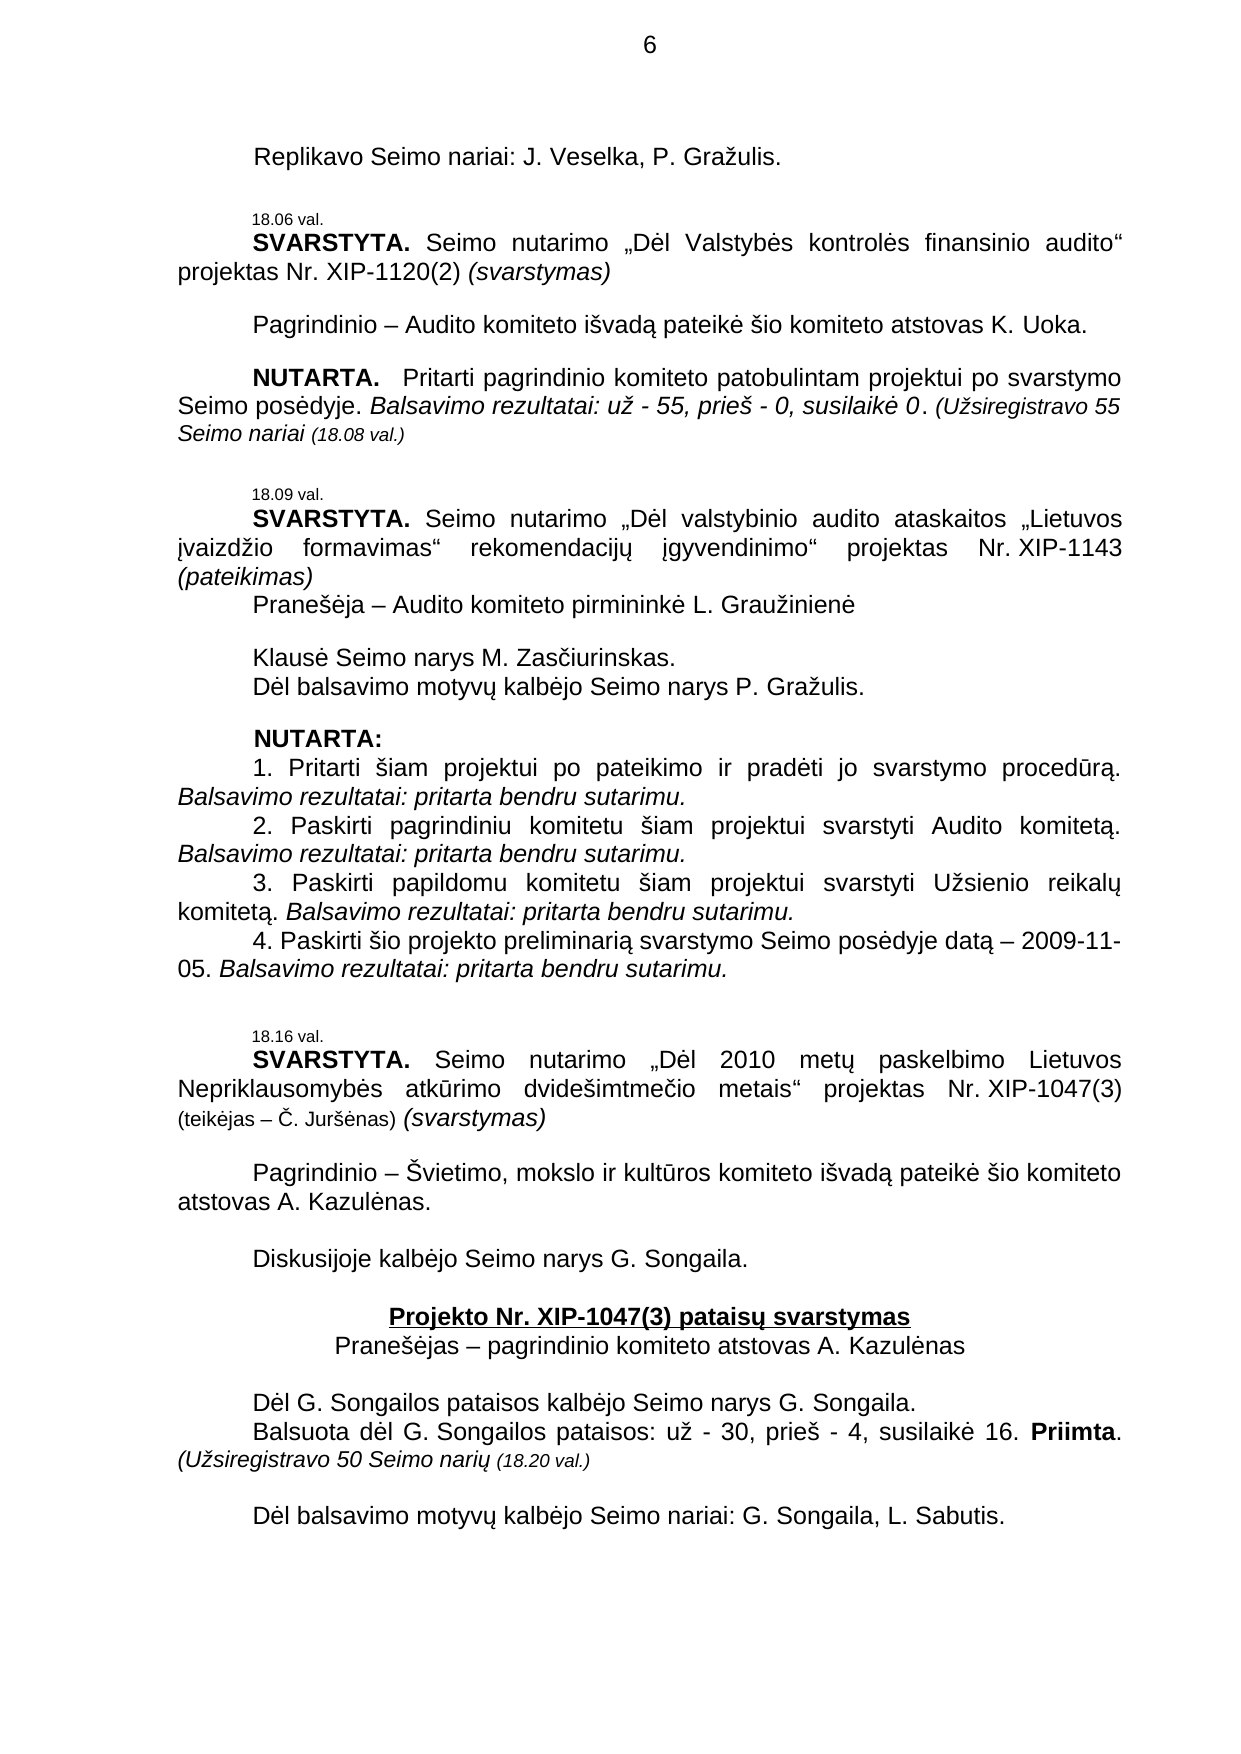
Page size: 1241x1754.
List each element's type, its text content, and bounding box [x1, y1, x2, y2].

text SVARSTYTA. Seimo nutarimo „Dėl Valstybės kontrolės finansinio audito“ projektas Nr. XIP-1120(2) (svarstymas) [177, 228, 1122, 286]
text Pranešėjas – pagrindinio komiteto atstovas A. Kazulėnas [177, 1331, 1122, 1359]
subtitle Projekto Nr. XIP-1047(3) pataisų svarstymas [177, 1302, 1122, 1331]
text Pagrindinio – Audito komiteto išvadą pateikė šio komiteto atstovas K. Uoka. [177, 310, 1122, 339]
text Pagrindinio – Švietimo, mokslo ir kultūros komiteto išvadą pateikė šio komiteto atstovas A. Kazulėnas. [177, 1158, 1122, 1216]
text 1. Pritarti šiam projektui po pateikimo ir pradėti jo svarstymo procedūrą. Balsavimo rezultatai: pritarta bendru sutarimu. [177, 753, 1122, 811]
text NUTARTA: [177, 724, 1122, 753]
text Klausė Seimo narys M. Zasčiurinskas. [177, 643, 1122, 672]
text 4. Paskirti šio projekto preliminarią svarstymo Seimo posėdyje datą – 2009-11-05. Balsavimo rezultatai: pritarta bendru sutarimu. [177, 926, 1122, 983]
text NUTARTA. Pritarti pagrindinio komiteto patobulintam projektui po svarstymo Seimo posėdyje. Balsavimo rezultatai: už - 55, prieš - 0, susilaikė 0. (Užsiregistravo 55 Seimo nariai (18.08 val.) [177, 363, 1122, 446]
text SVARSTYTA. Seimo nutarimo „Dėl 2010 metų paskelbimo Lietuvos Nepriklausomybės atkūrimo dvidešimtmečio metais“ projektas Nr. XIP-1047(3) (teikėjas – Č. Juršėnas) (svarstymas) [177, 1046, 1122, 1132]
text 2. Paskirti pagrindiniu komitetu šiam projektui svarstyti Audito komitetą. Balsavimo rezultatai: pritarta bendru sutarimu. [177, 811, 1122, 868]
text Replikavo Seimo nariai: J. Veselka, P. Gražulis. [177, 142, 1122, 171]
text Dėl G. Songailos pataisos kalbėjo Seimo narys G. Songaila. [177, 1388, 1122, 1417]
text 18.09 val. [177, 485, 1122, 504]
text Balsuota dėl G. Songailos pataisos: už - 30, prieš - 4, susilaikė 16. Priimta. (Užsiregistravo 50 Seimo narių (18.20 val.) [177, 1417, 1122, 1472]
text Pranešėja – Audito komiteto pirmininkė L. Graužinienė [177, 590, 1122, 619]
text Diskusijoje kalbėjo Seimo narys G. Songaila. [177, 1244, 1122, 1273]
text Dėl balsavimo motyvų kalbėjo Seimo narys P. Gražulis. [177, 672, 1122, 701]
text 18.16 val. [177, 1026, 1122, 1046]
text 3. Paskirti papildomu komitetu šiam projektui svarstyti Užsienio reikalų komitetą. Balsavimo rezultatai: pritarta bendru sutarimu. [177, 868, 1122, 926]
text Dėl balsavimo motyvų kalbėjo Seimo nariai: G. Songaila, L. Sabutis. [177, 1501, 1122, 1529]
text 18.06 val. [177, 209, 1122, 228]
text SVARSTYTA. Seimo nutarimo „Dėl valstybinio audito ataskaitos „Lietuvos įvaizdžio formavimas“ rekomendacijų įgyvendinimo“ projektas Nr. XIP-1143 (pateikimas) [177, 504, 1122, 590]
